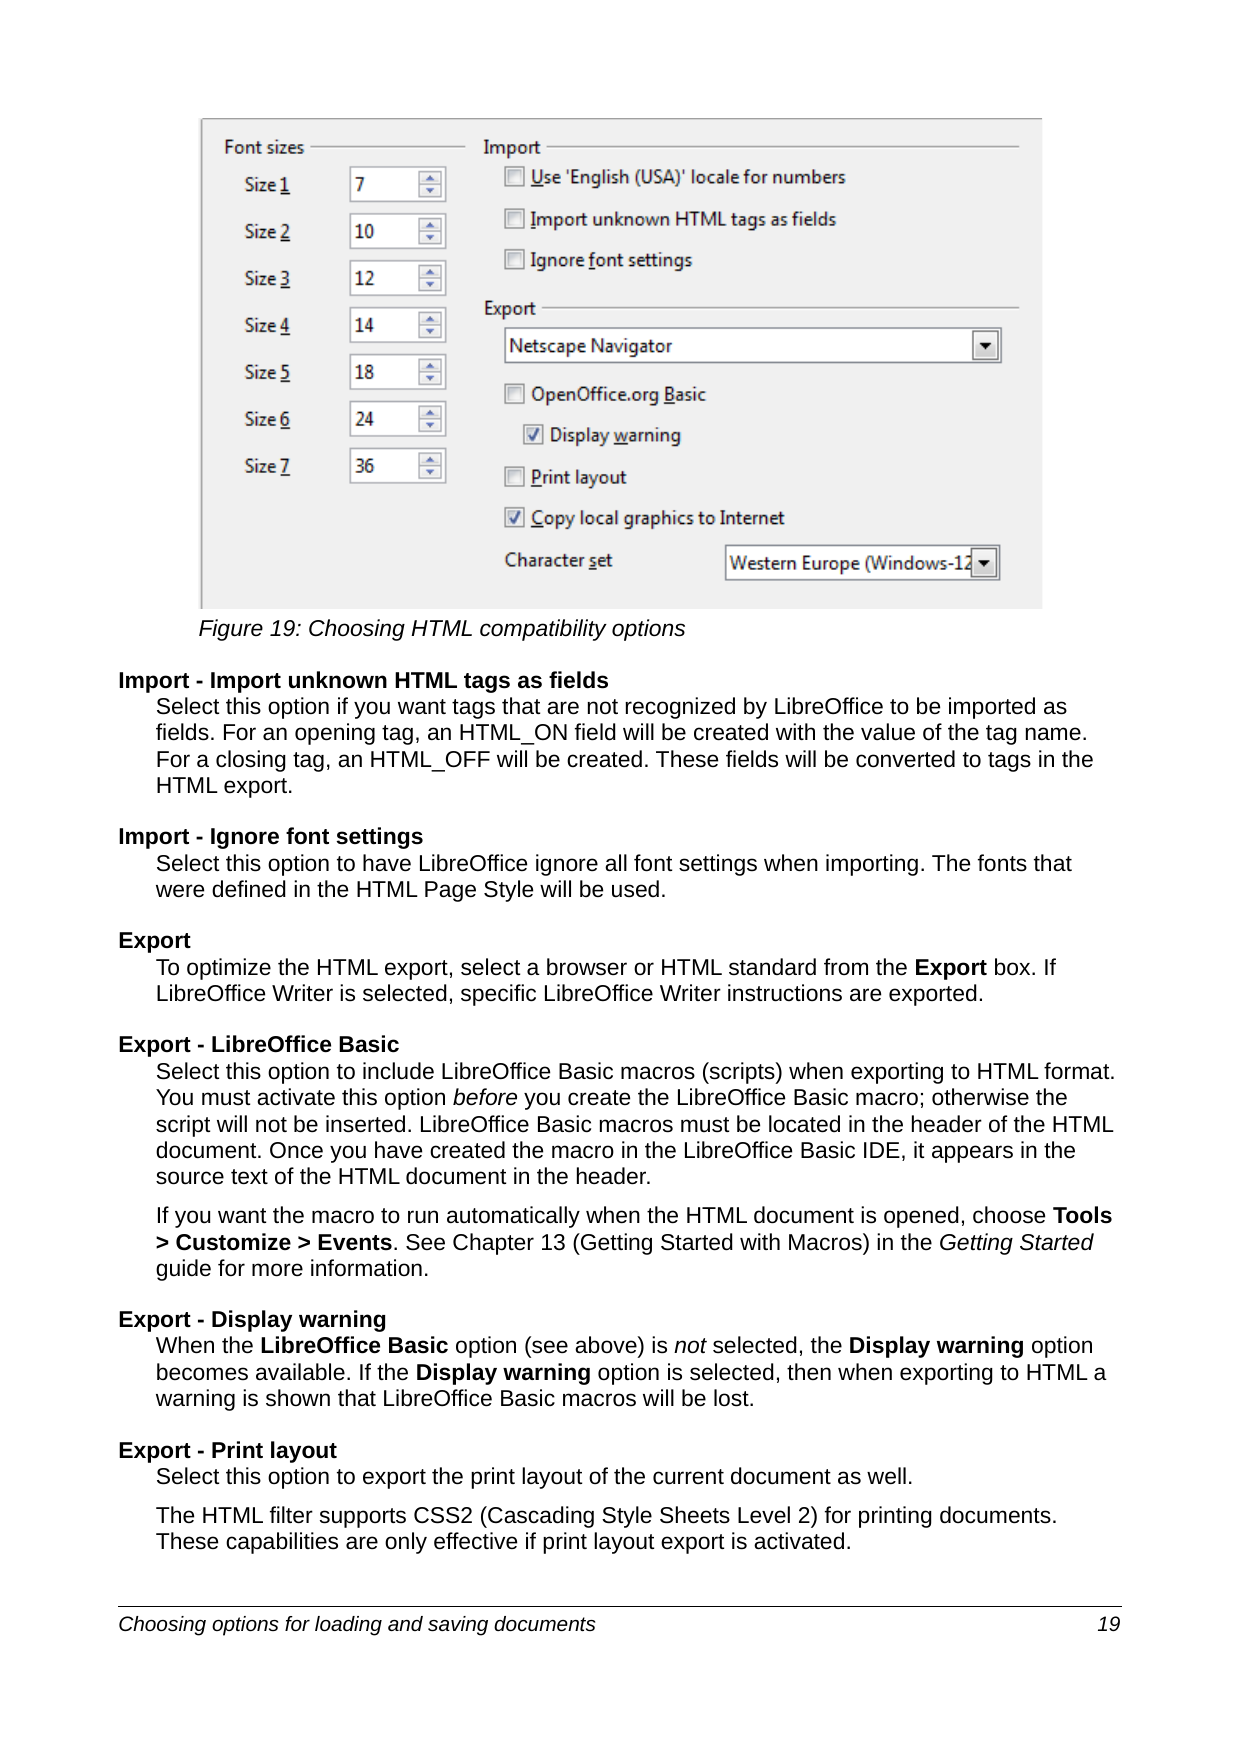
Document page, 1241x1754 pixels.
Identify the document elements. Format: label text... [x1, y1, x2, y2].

text Select this option if you want tags that are not recognized by LibreOffice to be imported as fields. For an opening tag, an HTML_ON field will be created with the value of the tag name. For a closing tag, an HTML_OFF will be created. These fields will be converted to tags in the HTML export. [156, 693, 1122, 798]
text To optimize the HTML export, select a browser or HTML standard from the Export box. If LibreOffice Writer is selected, specific LibreOffice Writer instructions are exported. [156, 954, 1122, 1006]
picture [198, 118, 1043, 609]
text The HTML filter supports CSS2 (Cascading Style Sheets Level 2) for printing documents. These capabilities are only effective if print layout export is activated. [156, 1502, 1122, 1554]
text Export - Print layout [118, 1437, 1122, 1463]
text Select this option to have LibreOffice ignore all font settings when importing. The fonts that were defined in the HTML Page Style will be used. [156, 850, 1122, 902]
text Import - Import unknown HTML tags as fields [118, 667, 1122, 693]
text Export - LibreOffice Basic [118, 1031, 1122, 1058]
text Import - Ignore font settings [118, 823, 1122, 850]
text Export [118, 927, 1122, 954]
text Select this option to include LibreOffice Basic macros (scripts) when exporting to HTML format. You must activate this option before you create the LibreOffice Basic macro; otherwise the script will not be inserted. LibreOffice Basic macros must be located in the header of the HTML document. Once you have created the macro in the LibreOffice Basic IDE, it appears in the source text of the HTML document in the header. [156, 1058, 1122, 1189]
text Export - Display warning [118, 1306, 1122, 1332]
text Select this option to export the print layout of the current document as well. [156, 1463, 1122, 1489]
text When the LibreOffice Basic option (see above) is not selected, the Display warning option becomes available. If the Display warning option is selected, then when exporting to HTML a warning is shown that LibreOffice Basic macros will be lost. [156, 1332, 1122, 1412]
text If you want the macro to run automatically when the HTML document is opened, choose Tools > Customize > Events. See Chapter 13 (Getting Started with Macros) in the Getting Started guide for more information. [156, 1202, 1122, 1281]
text Figure 19: Choosing HTML compatibility options [198, 615, 1042, 642]
